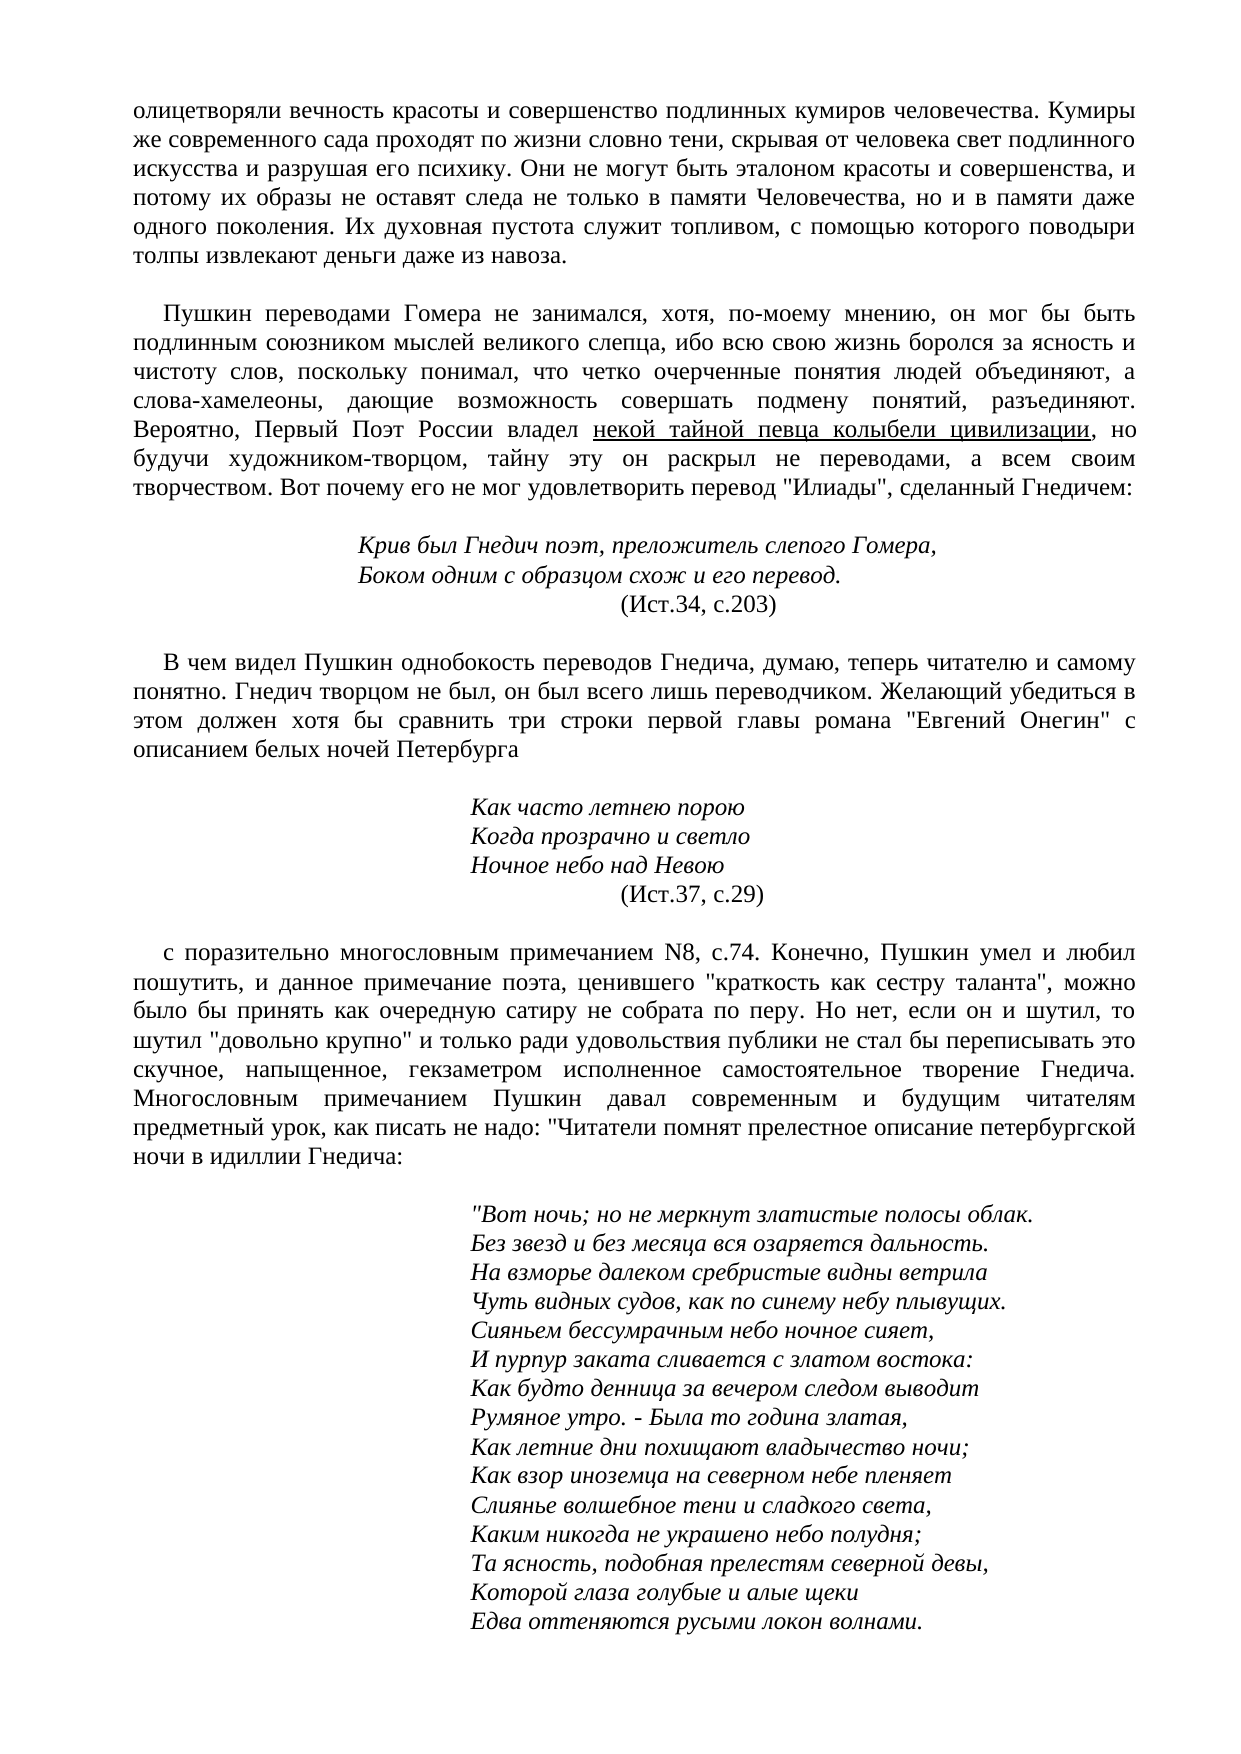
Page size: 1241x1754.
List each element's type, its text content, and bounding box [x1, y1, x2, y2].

text олицетворяли вечность красоты и совершенство подлинных кумиров человечества. Кумиры же современного сада проходят по жизни словно тени, скрывая от человека свет подлинного искусства и разрушая его психику. Они не могут быть эталоном красоты и совершенства, и потому их образы не оставят следа не только в памяти Человечества, но и в памяти даже одного поколения. Их духовная пустота служит топливом, с помощью которого поводыри толпы извлекают деньги даже из навоза. [133, 94, 1137, 269]
text Ночное небо над Невою [133, 850, 1137, 879]
text "Вот ночь; но не меркнут златистые полосы облак. [133, 1199, 1137, 1228]
text Без звезд и без месяца вся озаряется дальность. [133, 1228, 1137, 1257]
text Румяное утро. - Была то година златая, [133, 1402, 1137, 1431]
text Когда прозрачно и светло [133, 821, 1137, 850]
text Которой глаза голубые и алые щеки [133, 1577, 1137, 1606]
text В чем видел Пушкин однобокость переводов Гнедича, думаю, теперь читателю и самому понятно. Гнедич творцом не был, он был всего лишь переводчиком. Желающий убедиться в этом должен хотя бы сравнить три строки первой главы романа "Евгений Онегин" с описанием белых ночей Петербурга [133, 647, 1137, 763]
text (Ист.34, с.203) [133, 588, 1137, 618]
text На взморье далеком сребристые видны ветрила [133, 1257, 1137, 1286]
text Как взор иноземца на северном небе пленяет [133, 1460, 1137, 1489]
text Каким никогда не украшено небо полудня; [133, 1518, 1137, 1548]
text Боком одним с образцом схож и его перевод. [133, 559, 1137, 588]
text (Ист.37, с.29) [133, 879, 1137, 908]
text Та ясность, подобная прелестям северной девы, [133, 1548, 1137, 1577]
text Как летние дни похищают владычество ночи; [133, 1431, 1137, 1460]
text Сияньем бессумрачным небо ночное сияет, [133, 1315, 1137, 1344]
text Как будто денница за вечером следом выводит [133, 1373, 1137, 1402]
text Пушкин переводами Гомера не занимался, хотя, по-моему мнению, он мог бы быть подлинным союзником мыслей великого слепца, ибо всю свою жизнь боролся за ясность и чистоту слов, поскольку понимал, что четко очерченные понятия людей объединяют, а слова-хамелеоны, дающие возможность совершать подмену понятий, разъединяют. Вероятно, Первый Поэт России владел некой тайной певца колыбели цивилизации, но будучи художником-творцом, тайну эту он раскрыл не переводами, а всем своим творчеством. Вот почему его не мог удовлетворить перевод "Илиады", сделанный Гнедичем: [133, 298, 1137, 501]
text Едва оттеняются русыми локон волнами. [133, 1606, 1137, 1635]
text И пурпур заката сливается с златом востока: [133, 1344, 1137, 1373]
text Как часто летнею порою [133, 792, 1137, 821]
text с поразительно многословным примечанием N8, с.74. Конечно, Пушкин умел и любил пошутить, и данное примечание поэта, ценившего "краткость как сестру таланта", можно было бы принять как очередную сатиру не собрата по перу. Но нет, если он и шутил, то шутил "довольно крупно" и только ради удовольствия публики не стал бы переписывать это скучное, напыщенное, гекзаметром исполненное самостоятельное творение Гнедича. Многословным примечанием Пушкин давал современным и будущим читателям предметный урок, как писать не надо: "Читатели помнят прелестное описание петербургской ночи в идиллии Гнедича: [133, 937, 1137, 1170]
text Слиянье волшебное тени и сладкого света, [133, 1489, 1137, 1518]
text Чуть видных судов, как по синему небу плывущих. [133, 1286, 1137, 1315]
text Крив был Гнедич поэт, преложитель слепого Гомера, [133, 530, 1137, 559]
